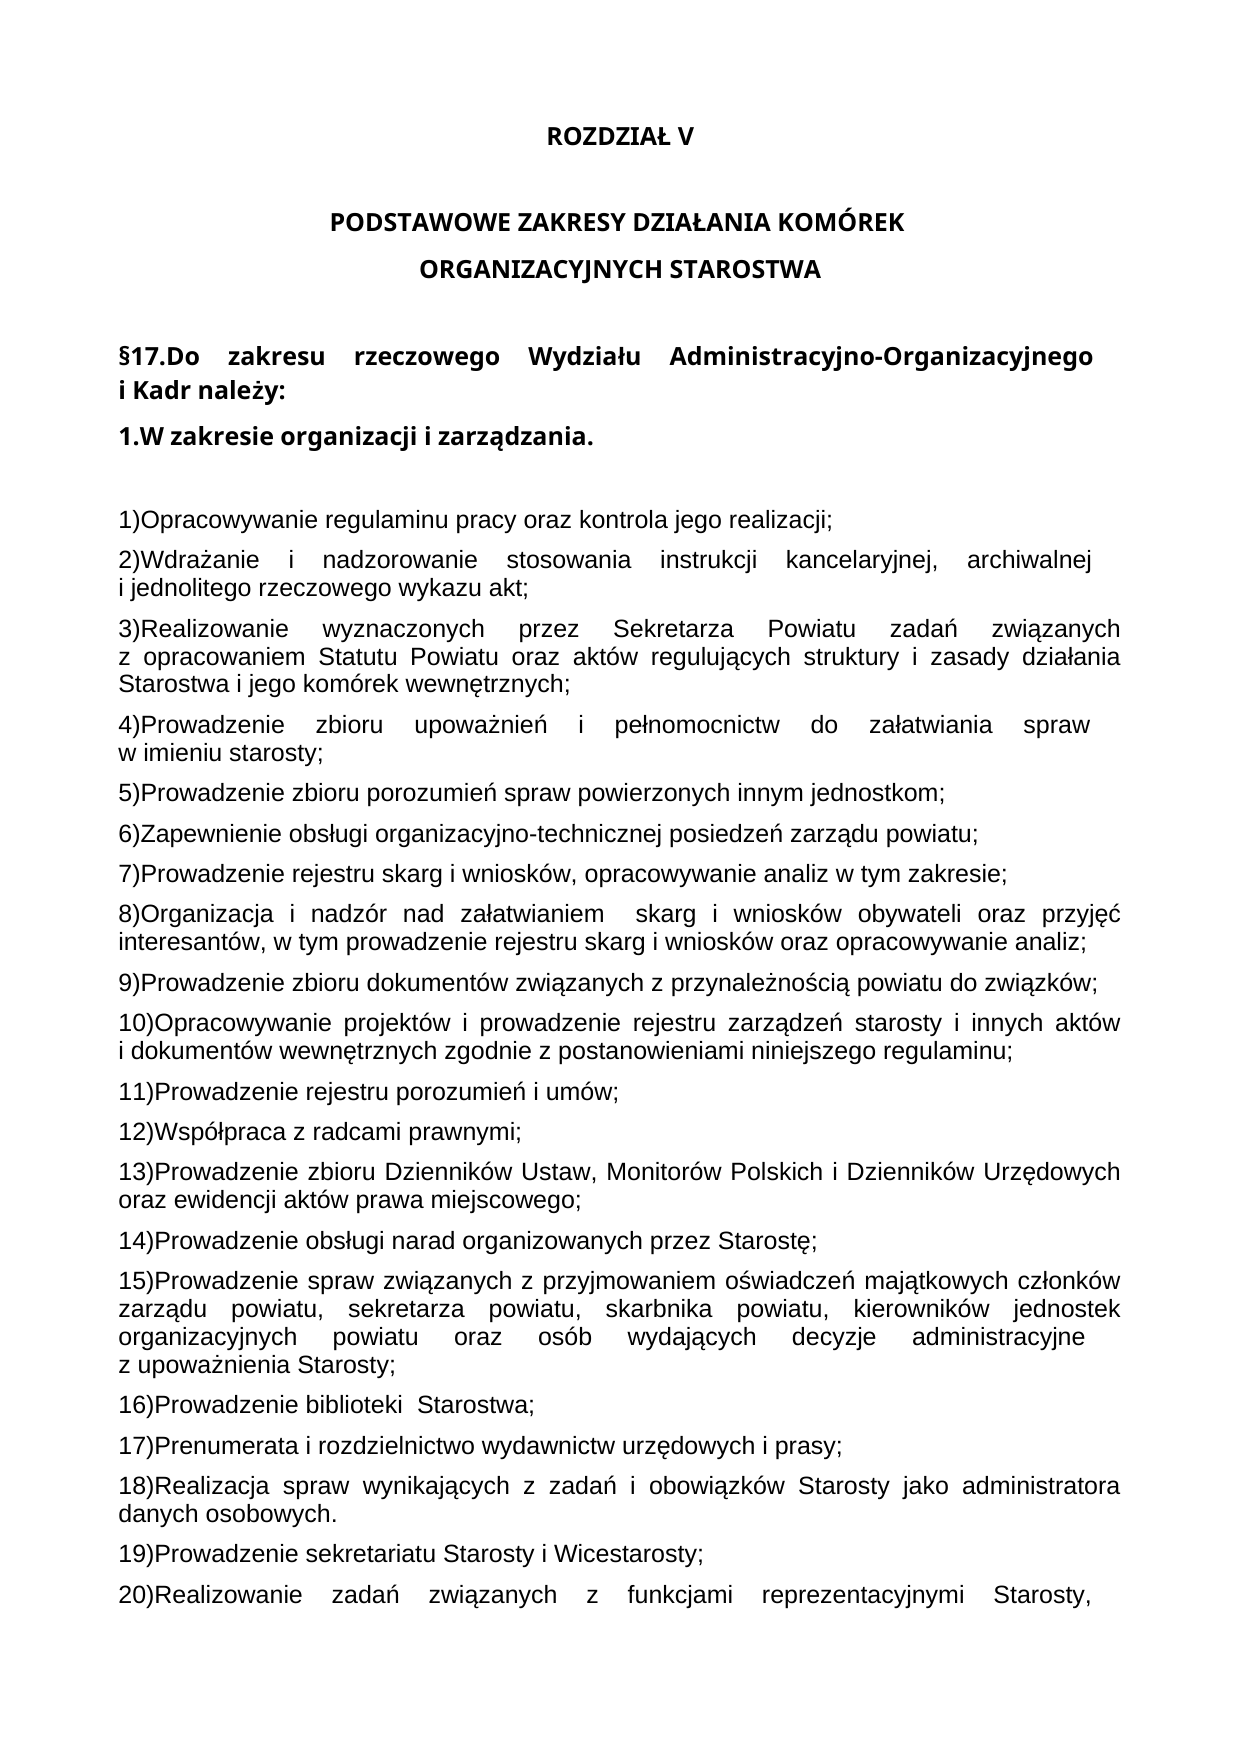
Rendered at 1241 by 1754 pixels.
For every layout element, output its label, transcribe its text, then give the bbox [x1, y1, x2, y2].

text 19)Prowadzenie sekretariatu Starosty i Wicestarosty; [118, 1540, 1122, 1568]
text 13)Prowadzenie zbioru Dzienników Ustaw, Monitorów Polskich i Dzienników Urzędowych oraz ewidencji aktów prawa miejscowego; [118, 1158, 1122, 1214]
text PODSTAWOWE ZAKRESY DZIAŁANIA KOMÓREK [118, 205, 1122, 239]
text 17)Prenumerata i rozdzielnictwo wydawnictw urzędowych i prasy; [118, 1431, 1122, 1459]
text 12)Współpraca z radcami prawnymi; [118, 1118, 1122, 1146]
text 7)Prowadzenie rejestru skarg i wniosków, opracowywanie analiz w tym zakresie; [118, 860, 1122, 888]
text 5)Prowadzenie zbioru porozumień spraw powierzonych innym jednostkom; [118, 779, 1122, 807]
text ROZDZIAŁ V [118, 118, 1122, 152]
text 14)Prowadzenie obsługi narad organizowanych przez Starostę; [118, 1226, 1122, 1254]
text 20)Realizowanie zadań związanych z funkcjami reprezentacyjnymi Starosty, [118, 1581, 1122, 1608]
text 9)Prowadzenie zbioru dokumentów związanych z przynależnością powiatu do związków; [118, 968, 1122, 996]
text 11)Prowadzenie rejestru porozumień i umów; [118, 1077, 1122, 1105]
text 8)Organizacja i nadzór nad załatwianiem skarg i wniosków obywateli oraz przyjęć interesantów, w tym prowadzenie rejestru skarg i wniosków oraz opracowywanie analiz; [118, 900, 1122, 956]
text 4)Prowadzenie zbioru upoważnień i pełnomocnictw do załatwiania spraw w imieniu starosty; [118, 711, 1122, 766]
text 16)Prowadzenie biblioteki Starostwa; [118, 1391, 1122, 1419]
text 1)Opracowywanie regulaminu pracy oraz kontrola jego realizacji; [118, 506, 1122, 533]
text 2)Wdrażanie i nadzorowanie stosowania instrukcji kancelaryjnej, archiwalnej i jednolitego rzeczowego wykazu akt; [118, 546, 1122, 602]
text §17.Do zakresu rzeczowego Wydziału Administracyjno-Organizacyjnego i Kadr należy: [118, 338, 1122, 406]
text 3)Realizowanie wyznaczonych przez Sekretarza Powiatu zadań związanych z opracowaniem Statutu Powiatu oraz aktów regulujących struktury i zasady działania Starostwa i jego komórek wewnętrznych; [118, 614, 1122, 698]
text 1.W zakresie organizacji i zarządzania. [118, 419, 1122, 453]
text 18)Realizacja spraw wynikających z zadań i obowiązków Starosty jako administratora danych osobowych. [118, 1472, 1122, 1528]
text 10)Opracowywanie projektów i prowadzenie rejestru zarządzeń starosty i innych aktów i dokumentów wewnętrznych zgodnie z postanowieniami niniejszego regulaminu; [118, 1009, 1122, 1065]
text ORGANIZACYJNYCH STAROSTWA [118, 251, 1122, 286]
text 15)Prowadzenie spraw związanych z przyjmowaniem oświadczeń majątkowych członków zarządu powiatu, sekretarza powiatu, skarbnika powiatu, kierowników jednostek organizacyjnych powiatu oraz osób wydających decyzje administracyjne z upoważnienia Starosty; [118, 1267, 1122, 1378]
text 6)Zapewnienie obsługi organizacyjno-technicznej posiedzeń zarządu powiatu; [118, 819, 1122, 847]
